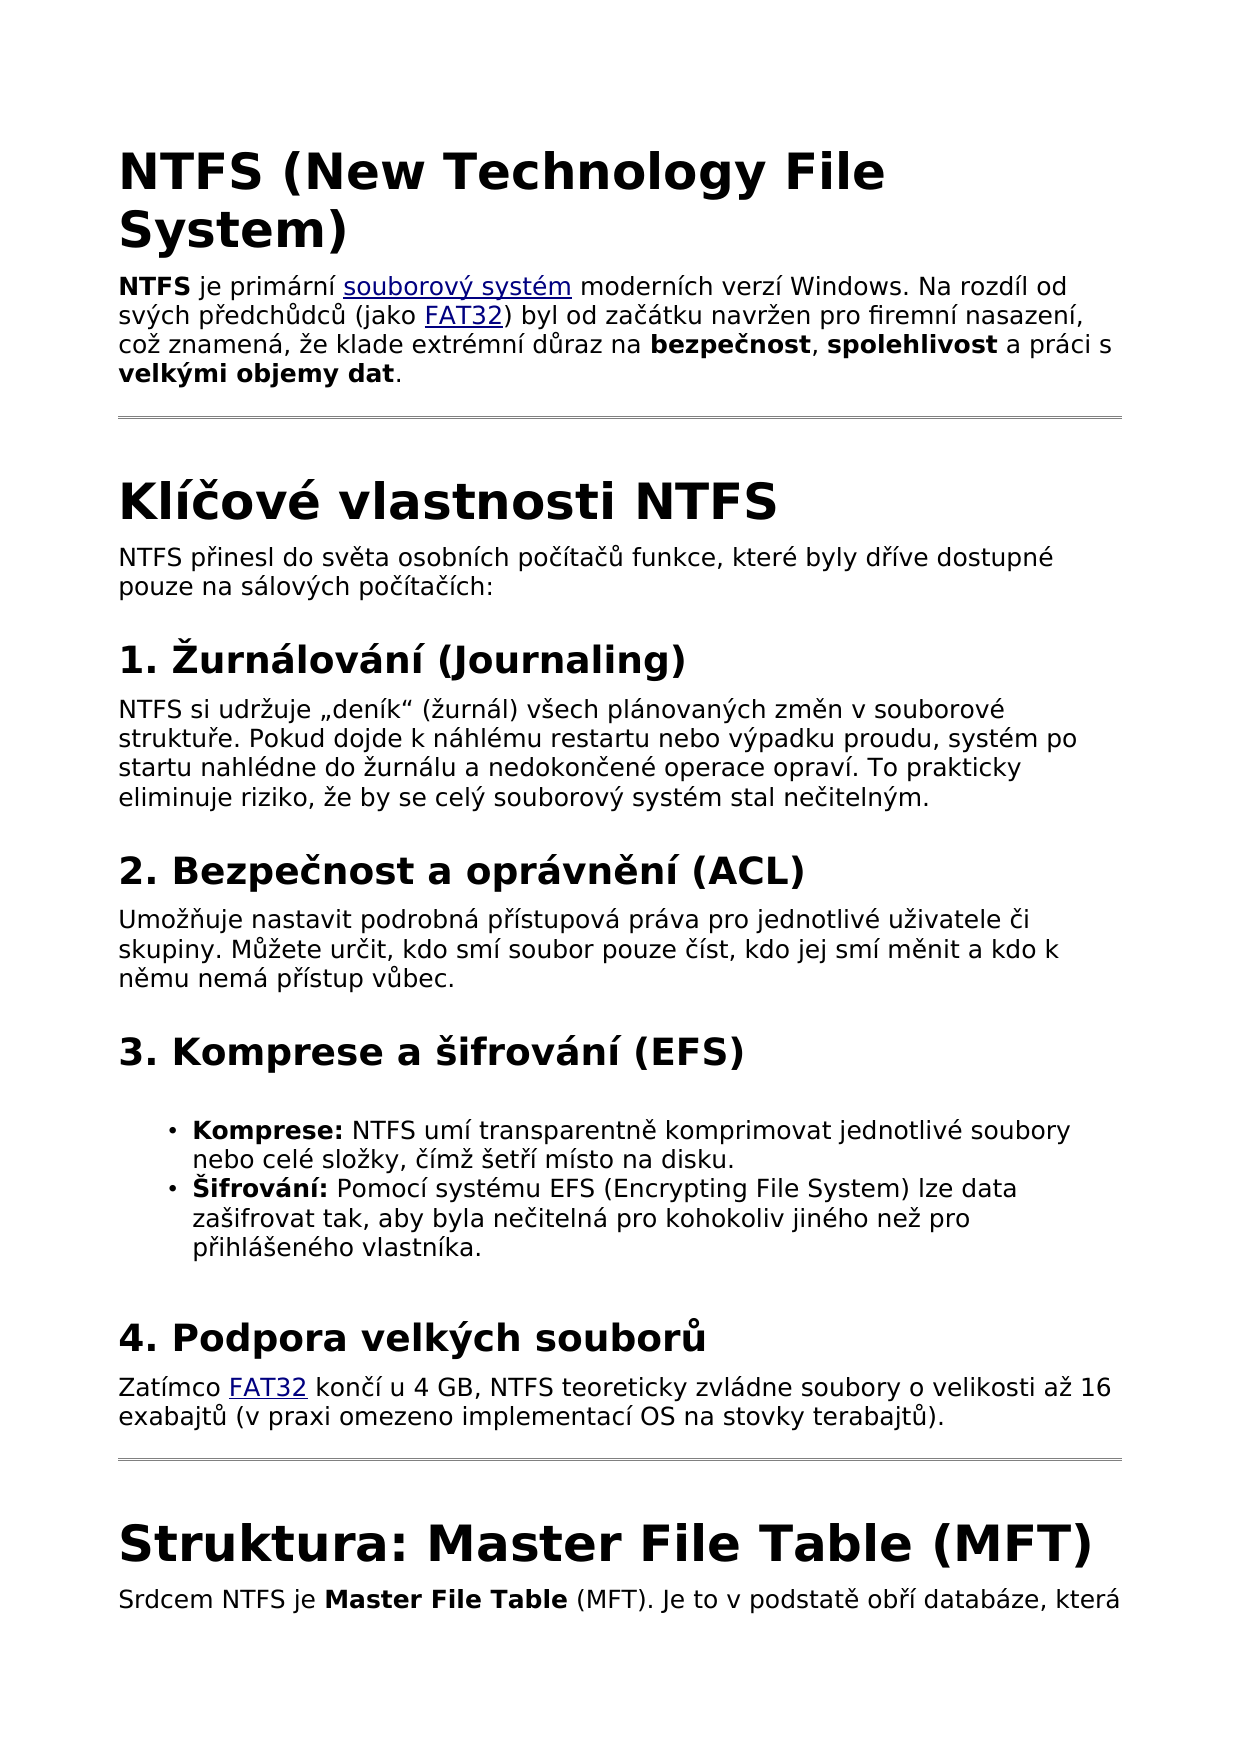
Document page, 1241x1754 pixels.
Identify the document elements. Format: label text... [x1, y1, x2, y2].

text Umožňuje nastavit podrobná přístupová práva pro jednotlivé uživatele či skupiny. Můžete určit, kdo smí soubor pouze číst, kdo jej smí měnit a kdo k němu nemá přístup vůbec. [118, 906, 1122, 993]
subtitle Klíčové vlastnosti NTFS [118, 473, 1122, 531]
subtitle NTFS (New Technology File System) [118, 143, 1122, 259]
subtitle 3. Komprese a šifrování (EFS) [118, 1031, 1122, 1074]
text Srdcem NTFS je Master File Table (MFT). Je to v podstatě obří databáze, která [118, 1586, 1122, 1615]
text NTFS přinesl do světa osobních počítačů funkce, které byly dříve dostupné pouze na sálových počítačích: [118, 543, 1122, 602]
text NTFS je primární souborový systém moderních verzí Windows. Na rozdíl od svých předchůdců (jako FAT32) byl od začátku navržen pro firemní nasazení, což znamená, že klade extrémní důraz na bezpečnost, spolehlivost a práci s velkými objemy dat. [118, 272, 1122, 389]
list Komprese: NTFS umí transparentně komprimovat jednotlivé soubory nebo celé složky, čímž šetří místo na disku. [177, 1116, 1122, 1174]
subtitle 4. Podpora velkých souborů [118, 1317, 1122, 1360]
text Zatímco FAT32 končí u 4 GB, NTFS teoreticky zvládne soubory o velikosti až 16 exabajtů (v praxi omezeno implementací OS na stovky terabajtů). [118, 1373, 1122, 1431]
list Šifrování: Pomocí systému EFS (Encrypting File System) lze data zašifrovat tak, aby byla nečitelná pro kohokoliv jiného než pro přihlášeného vlastníka. [177, 1174, 1122, 1262]
subtitle Struktura: Master File Table (MFT) [118, 1515, 1122, 1573]
subtitle 1. Žurnálování (Journaling) [118, 639, 1122, 683]
text NTFS si udržuje „deník“ (žurnál) všech plánovaných změn v souborové struktuře. Pokud dojde k náhlému restartu nebo výpadku proudu, systém po startu nahlédne do žurnálu a nedokončené operace opraví. To prakticky eliminuje riziko, že by se celý souborový systém stal nečitelným. [118, 695, 1122, 812]
subtitle 2. Bezpečnost a oprávnění (ACL) [118, 849, 1122, 893]
